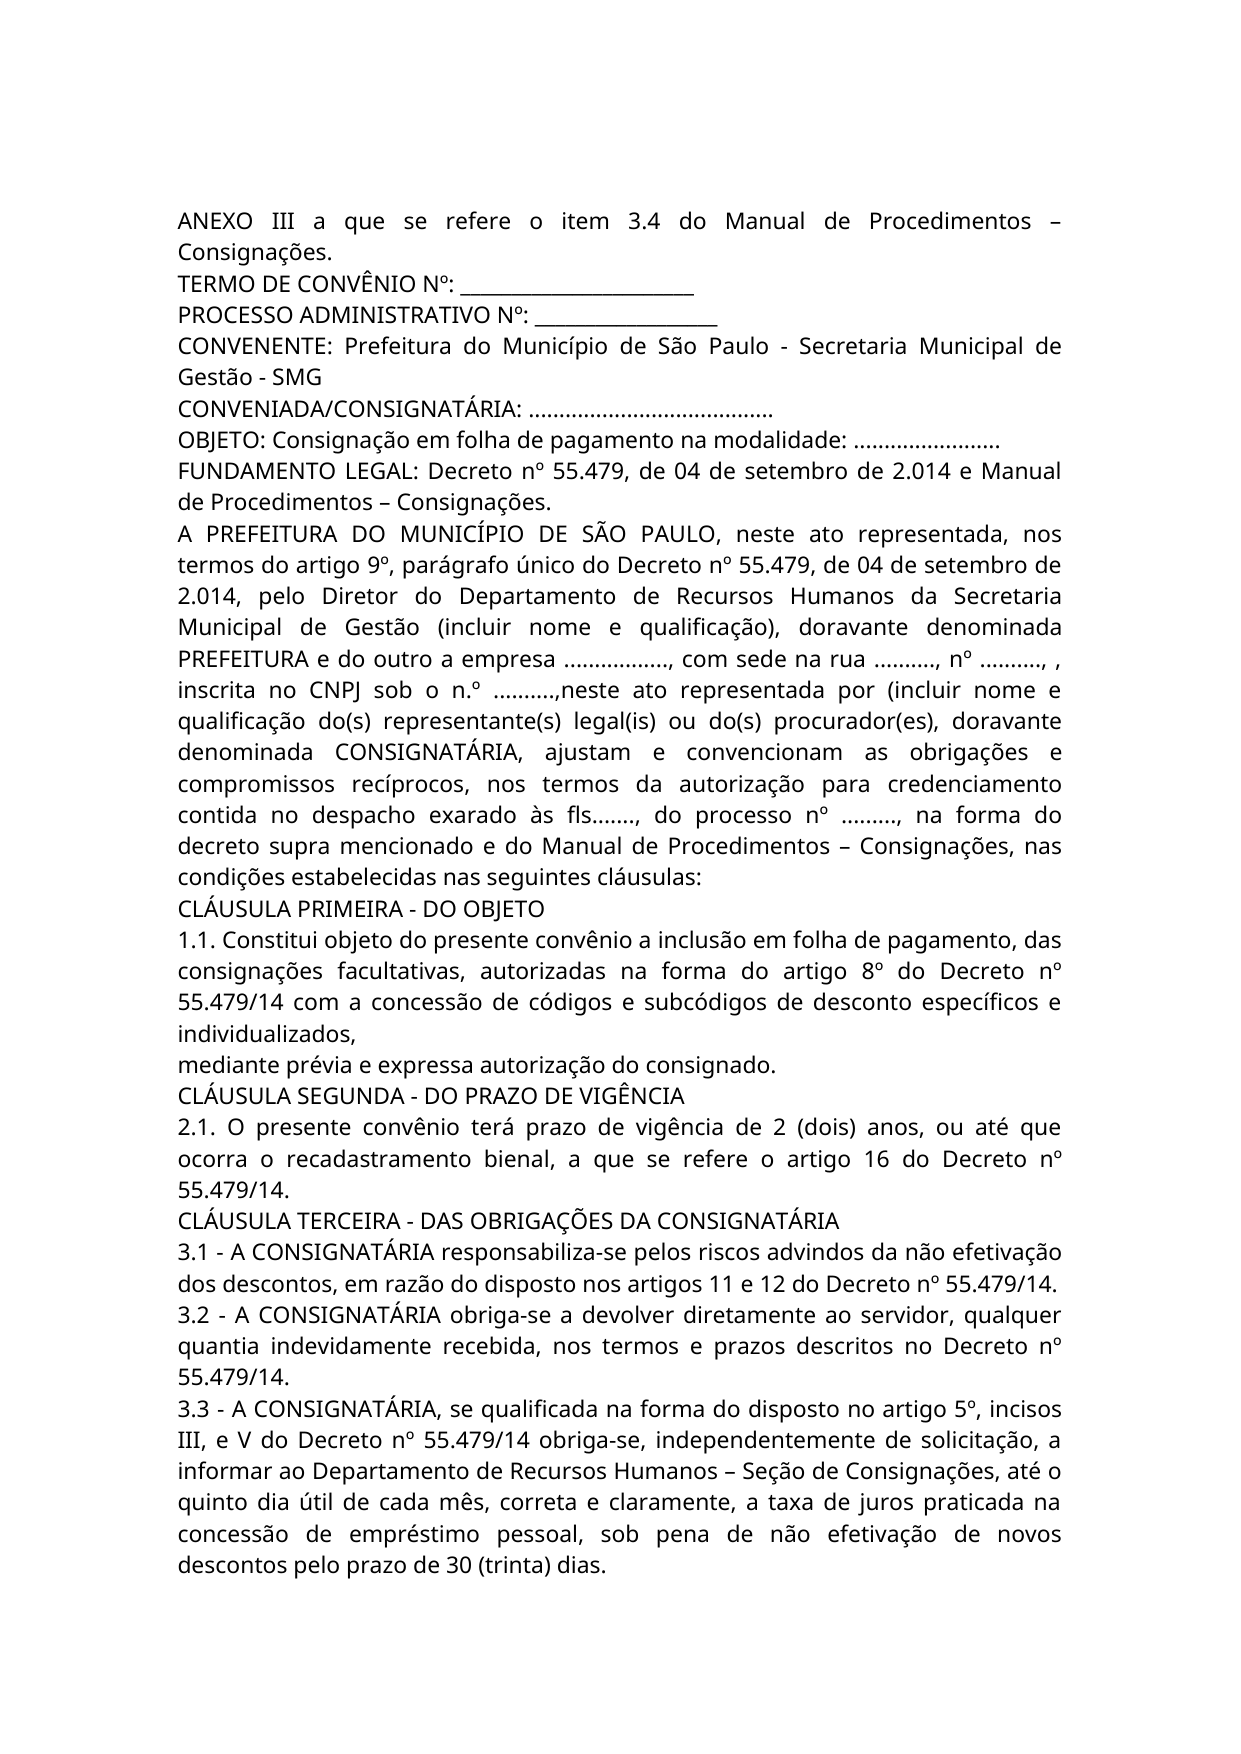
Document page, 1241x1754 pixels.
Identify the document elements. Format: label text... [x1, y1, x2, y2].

text 1.1. Constitui objeto do presente convênio a inclusão em folha de pagamento, das consignações facultativas, autorizadas na forma do artigo 8º do Decreto nº 55.479/14 com a concessão de códigos e subcódigos de desconto específicos e individualizados, [177, 924, 1063, 1049]
text CONVENIADA/CONSIGNATÁRIA: ........................................ [177, 393, 1063, 424]
text mediante prévia e expressa autorização do consignado. [177, 1049, 1063, 1080]
text 3.1 - A CONSIGNATÁRIA responsabiliza-se pelos riscos advindos da não efetivação dos descontos, em razão do disposto nos artigos 11 e 12 do Decreto nº 55.479/14. [177, 1236, 1063, 1299]
text FUNDAMENTO LEGAL: Decreto nº 55.479, de 04 de setembro de 2.014 e Manual de Procedimentos – Consignações. [177, 455, 1063, 518]
text CLÁUSULA TERCEIRA - DAS OBRIGAÇÕES DA CONSIGNATÁRIA [177, 1205, 1063, 1236]
text 2.1. O presente convênio terá prazo de vigência de 2 (dois) anos, ou até que ocorra o recadastramento bienal, a que se refere o artigo 16 do Decreto nº 55.479/14. [177, 1111, 1063, 1205]
text A PREFEITURA DO MUNICÍPIO DE SÃO PAULO, neste ato representada, nos termos do artigo 9º, parágrafo único do Decreto nº 55.479, de 04 de setembro de 2.014, pelo Diretor do Departamento de Recursos Humanos da Secretaria Municipal de Gestão (incluir nome e qualificação), doravante denominada PREFEITURA e do outro a empresa ................., com sede na rua .........., nº .........., , inscrita no CNPJ sob o n.º ..........,neste ato representada por (incluir nome e qualificação do(s) representante(s) legal(is) ou do(s) procurador(es), doravante denominada CONSIGNATÁRIA, ajustam e convencionam as obrigações e compromissos recíprocos, nos termos da autorização para credenciamento contida no despacho exarado às fls......., do processo nº ........., na forma do decreto supra mencionado e do Manual de Procedimentos – Consignações, nas condições estabelecidas nas seguintes cláusulas: [177, 518, 1063, 893]
text CLÁUSULA PRIMEIRA - DO OBJETO [177, 893, 1063, 924]
text OBJETO: Consignação em folha de pagamento na modalidade: ........................ [177, 424, 1063, 455]
text 3.2 - A CONSIGNATÁRIA obriga-se a devolver diretamente ao servidor, qualquer quantia indevidamente recebida, nos termos e prazos descritos no Decreto nº 55.479/14. [177, 1299, 1063, 1393]
text TERMO DE CONVÊNIO Nº: _______________________ [177, 268, 1063, 299]
text ANEXO III a que se refere o item 3.4 do Manual de Procedimentos – Consignações. [177, 205, 1063, 268]
text 3.3 - A CONSIGNATÁRIA, se qualificada na forma do disposto no artigo 5º, incisos III, e V do Decreto nº 55.479/14 obriga-se, independentemente de solicitação, a informar ao Departamento de Recursos Humanos – Seção de Consignações, até o quinto dia útil de cada mês, correta e claramente, a taxa de juros praticada na concessão de empréstimo pessoal, sob pena de não efetivação de novos descontos pelo prazo de 30 (trinta) dias. [177, 1393, 1063, 1580]
text CONVENENTE: Prefeitura do Município de São Paulo - Secretaria Municipal de Gestão - SMG [177, 330, 1063, 393]
text CLÁUSULA SEGUNDA - DO PRAZO DE VIGÊNCIA [177, 1080, 1063, 1111]
text PROCESSO ADMINISTRATIVO Nº: __________________ [177, 299, 1063, 330]
